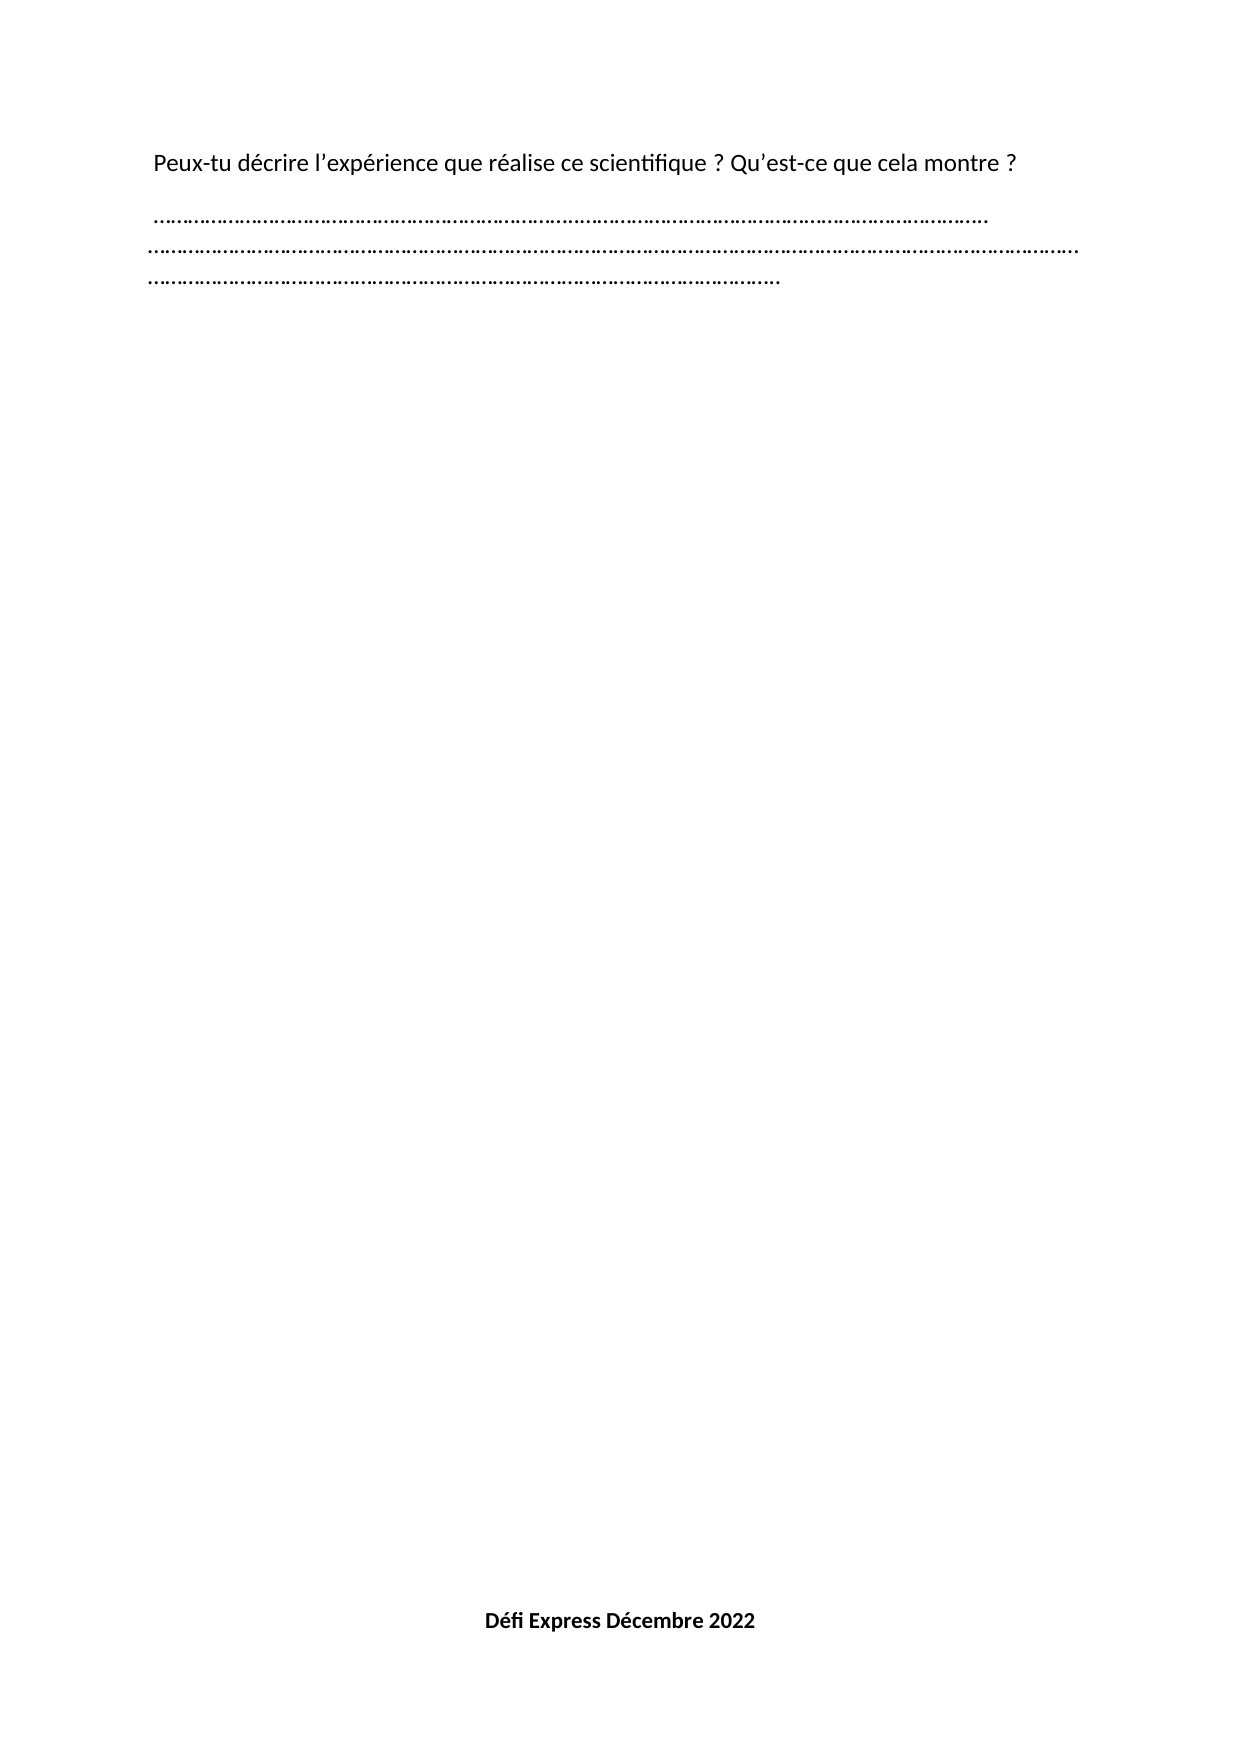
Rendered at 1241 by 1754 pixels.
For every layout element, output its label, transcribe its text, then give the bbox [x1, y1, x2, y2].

text ………………………………………………………………..……………………………………………………………..……………………………………………………………………………………………………………………………………………………………………………………………………………………………………………….. [148, 199, 1093, 291]
text Peux-tu décrire l’expérience que réalise ce scientifique ? Qu’est-ce que cela montre ? [148, 148, 1093, 178]
